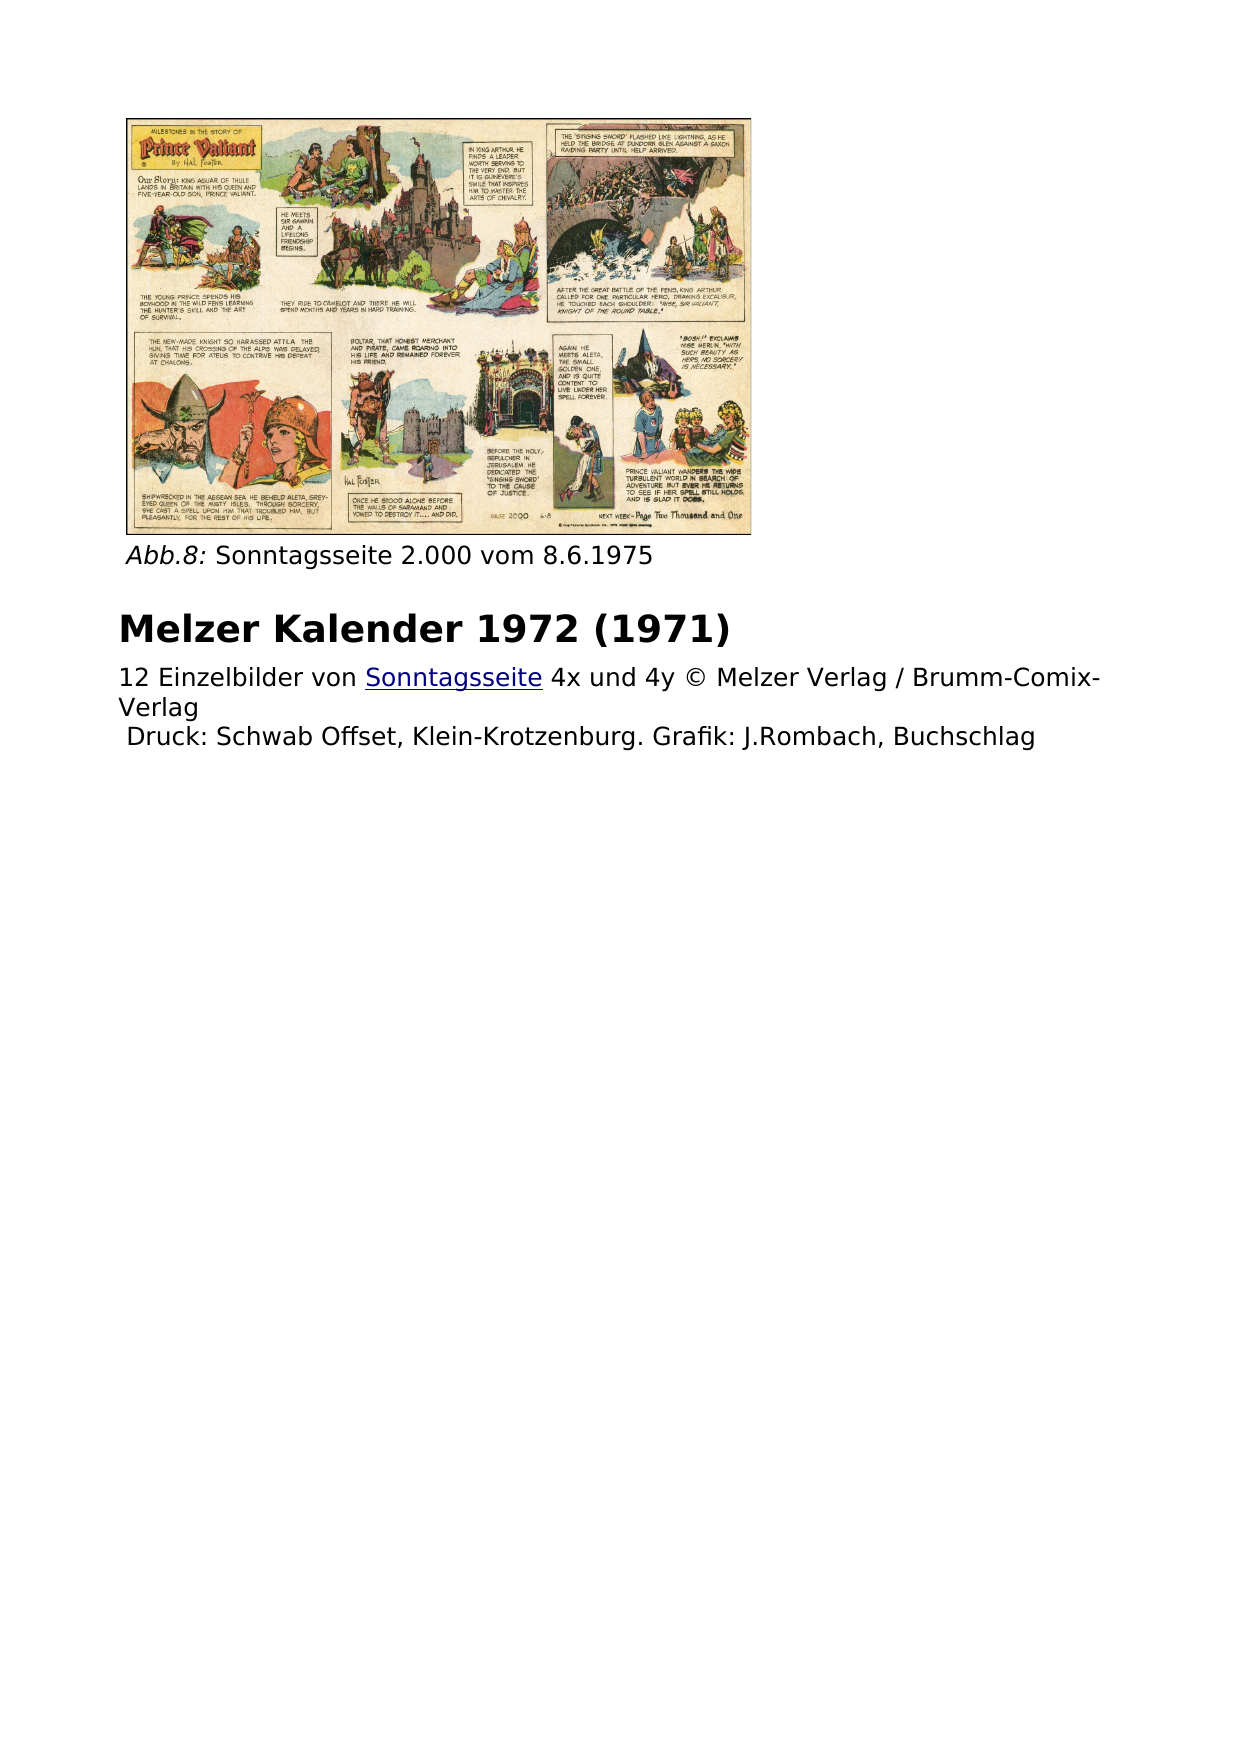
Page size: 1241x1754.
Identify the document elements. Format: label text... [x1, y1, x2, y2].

picture [126, 118, 752, 535]
text Abb.8: Sonntagsseite 2.000 vom 8.6.1975 [118, 118, 1122, 570]
subtitle Melzer Kalender 1972 (1971) [118, 607, 1122, 651]
text 12 Einzelbilder von Sonntagsseite 4x und 4y © Melzer Verlag / Brumm-Comix-Verlag Druck: Schwab Offset, Klein-Krotzenburg. Grafik: J.Rombach, Buchschlag [118, 664, 1122, 751]
